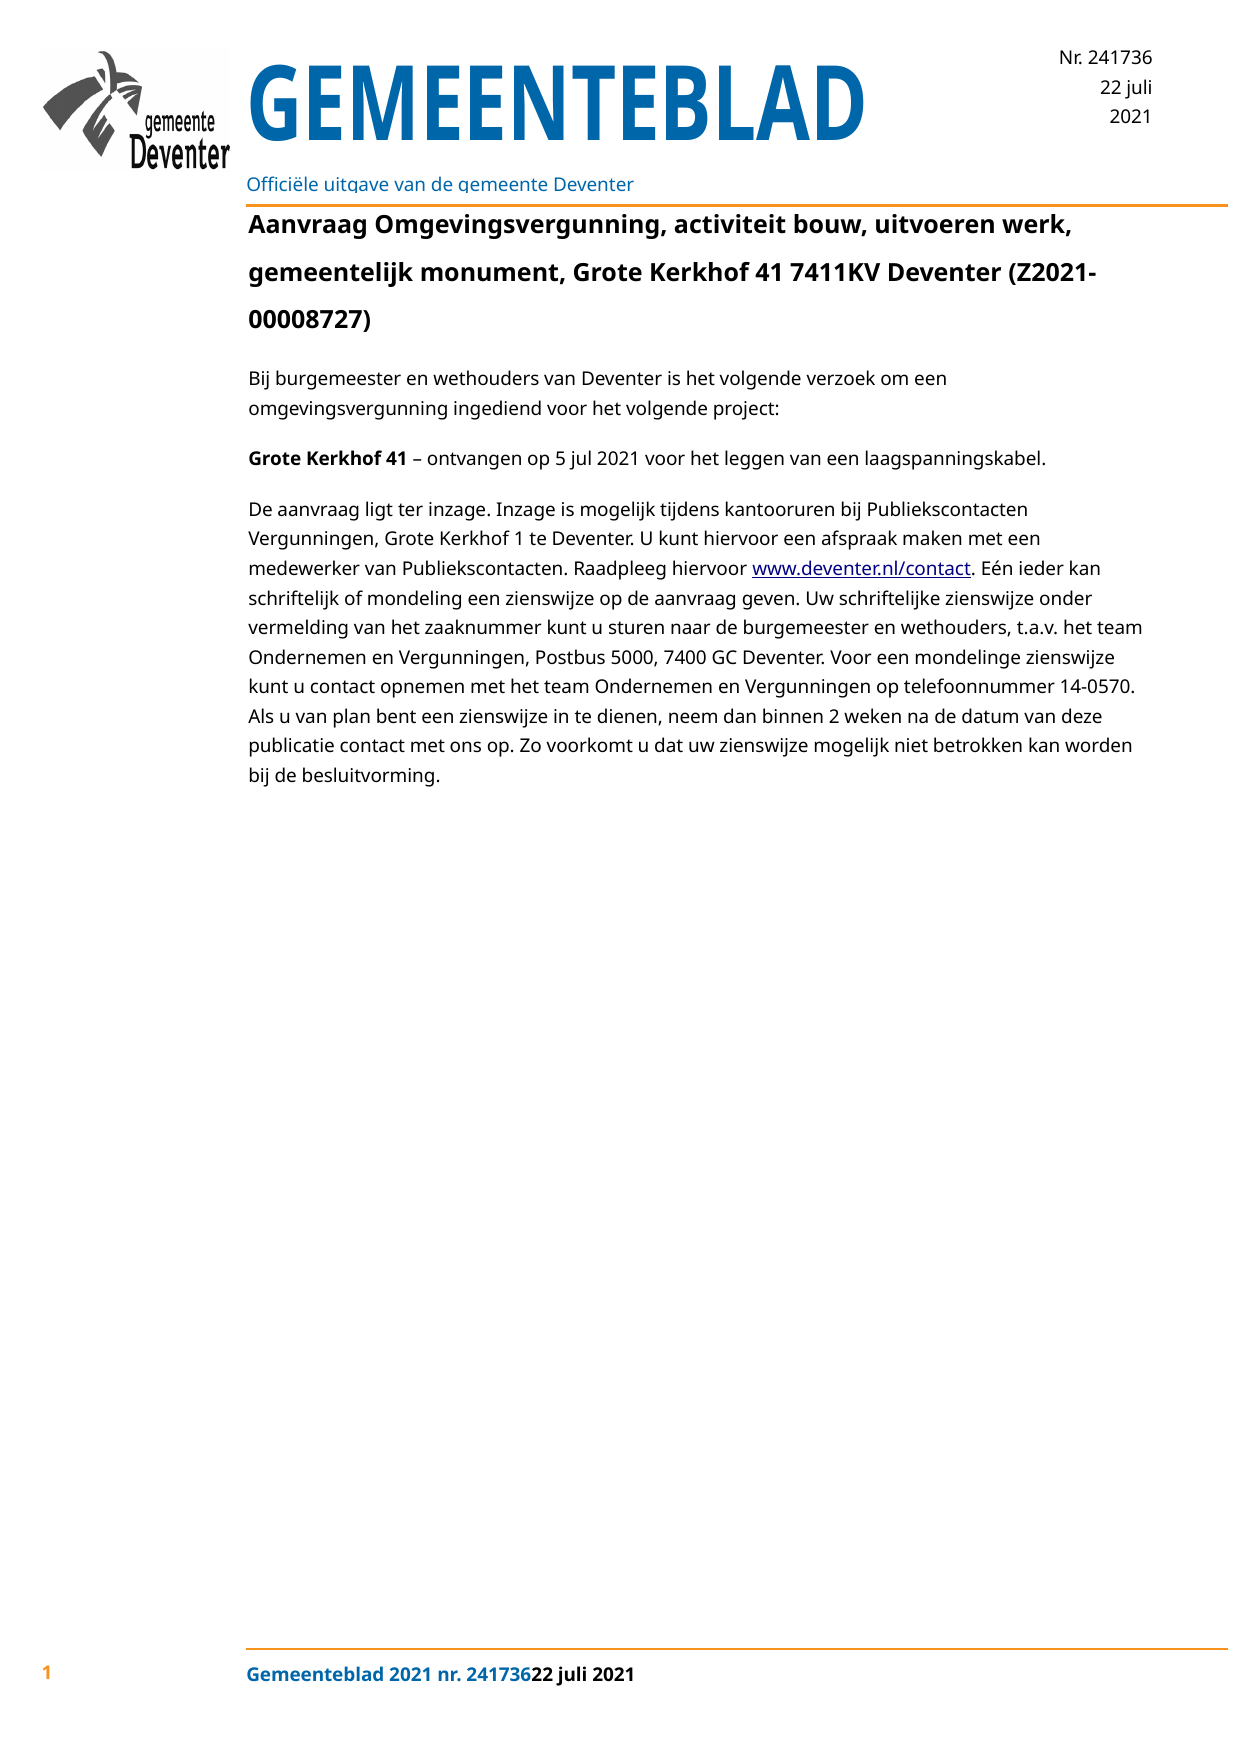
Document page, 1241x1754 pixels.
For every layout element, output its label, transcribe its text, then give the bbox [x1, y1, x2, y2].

picture [41, 47, 231, 172]
text Bij burgemeester en wethouders van Deventer is het volgende verzoek om een omgevingsvergunning ingediend voor het volgende project: [248, 366, 1152, 421]
text Aanvraag Omgevingsvergunning, activiteit bouw, uitvoeren werk, gemeentelijk monument, Grote Kerkhof 41 7411KV Deventer (Z2021-00008727) [248, 207, 1152, 336]
text De aanvraag ligt ter inzage. Inzage is mogelijk tijdens kantooruren bij Publiekscontacten Vergunningen, Grote Kerkhof 1 te Deventer. U kunt hiervoor een afspraak maken met een medewerker van Publiekscontacten. Raadpleeg hiervoor www.deventer.nl/contact. Eén ieder kan schriftelijk of mondeling een zienswijze op de aanvraag geven. Uw schriftelijke zienswijze onder vermelding van het zaaknummer kunt u sturen naar de burgemeester en wethouders, t.a.v. het team Ondernemen en Vergunningen, Postbus 5000, 7400 GC Deventer. Voor een mondelinge zienswijze kunt u contact opnemen met het team Ondernemen en Vergunningen op telefoonnummer 14-0570. Als u van plan bent een zienswijze in te dienen, neem dan binnen 2 weken na de datum van deze publicatie contact met ons op. Zo voorkomt u dat uw zienswijze mogelijk niet betrokken kan worden bij de besluitvorming. [248, 496, 1152, 788]
text Grote Kerkhof 41 – ontvangen op 5 jul 2021 voor het leggen van een laagspanningskabel. [248, 446, 1152, 471]
